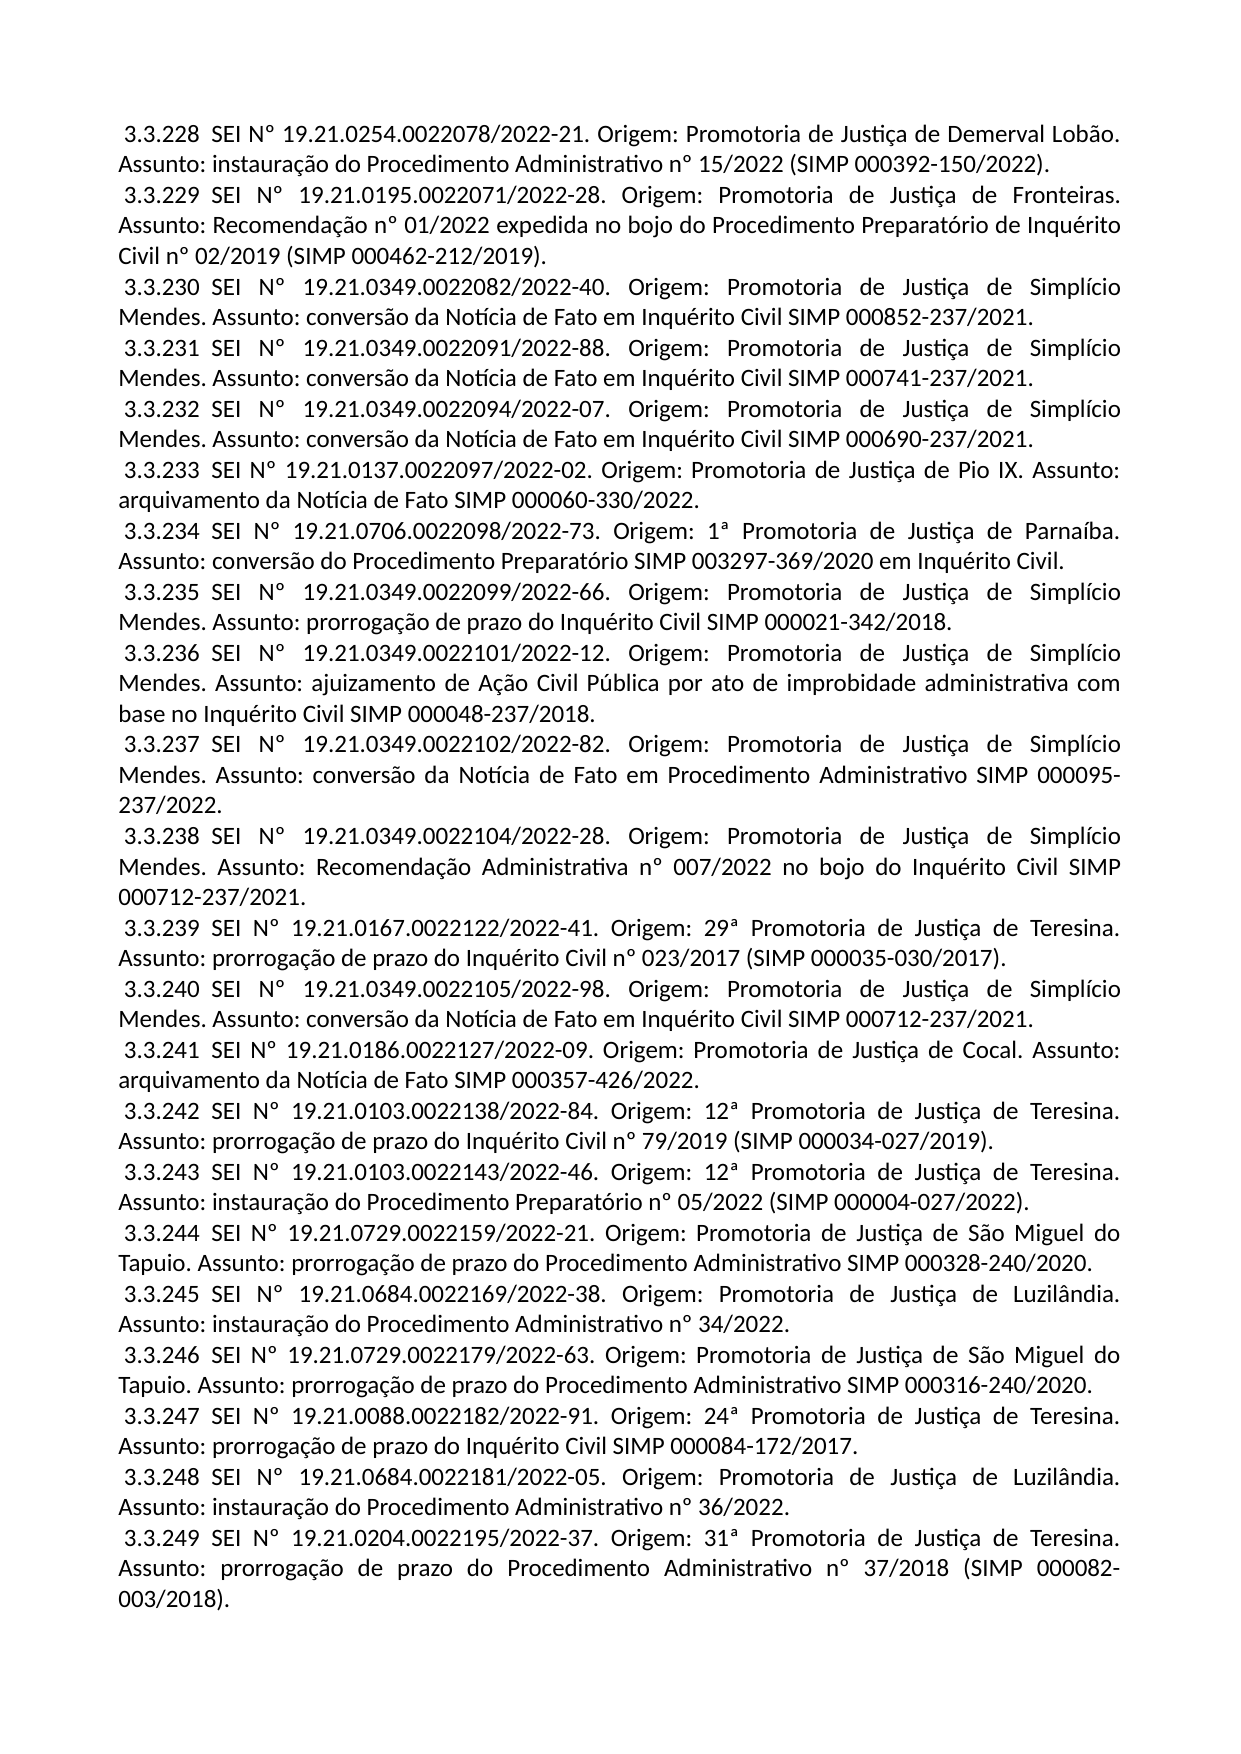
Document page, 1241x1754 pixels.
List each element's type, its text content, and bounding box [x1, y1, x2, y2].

list SEI Nº 19.21.0349.0022101/2022-12. Origem: Promotoria de Justiça de Simplício Mendes. Assunto: ajuizamento de Ação Civil Pública por ato de improbidade administrativa com base no Inquérito Civil SIMP 000048-237/2018. [118, 637, 1122, 728]
list SEI Nº 19.21.0088.0022182/2022-91. Origem: 24ª Promotoria de Justiça de Teresina. Assunto: prorrogação de prazo do Inquérito Civil SIMP 000084-172/2017. [118, 1400, 1122, 1461]
list SEI Nº 19.21.0349.0022091/2022-88. Origem: Promotoria de Justiça de Simplício Mendes. Assunto: conversão da Notícia de Fato em Inquérito Civil SIMP 000741-237/2021. [118, 332, 1122, 393]
list SEI Nº 19.21.0706.0022098/2022-73. Origem: 1ª Promotoria de Justiça de Parnaíba. Assunto: conversão do Procedimento Preparatório SIMP 003297-369/2020 em Inquérito Civil. [118, 515, 1122, 576]
list SEI Nº 19.21.0349.0022104/2022-28. Origem: Promotoria de Justiça de Simplício Mendes. Assunto: Recomendação Administrativa nº 007/2022 no bojo do Inquérito Civil SIMP 000712-237/2021. [118, 820, 1122, 912]
list SEI Nº 19.21.0103.0022138/2022-84. Origem: 12ª Promotoria de Justiça de Teresina. Assunto: prorrogação de prazo do Inquérito Civil nº 79/2019 (SIMP 000034-027/2019). [118, 1095, 1122, 1156]
list SEI Nº 19.21.0729.0022159/2022-21. Origem: Promotoria de Justiça de São Miguel do Tapuio. Assunto: prorrogação de prazo do Procedimento Administrativo SIMP 000328-240/2020. [118, 1217, 1122, 1278]
list SEI Nº 19.21.0729.0022179/2022-63. Origem: Promotoria de Justiça de São Miguel do Tapuio. Assunto: prorrogação de prazo do Procedimento Administrativo SIMP 000316-240/2020. [118, 1339, 1122, 1400]
list SEI Nº 19.21.0103.0022143/2022-46. Origem: 12ª Promotoria de Justiça de Teresina. Assunto: instauração do Procedimento Preparatório nº 05/2022 (SIMP 000004-027/2022). [118, 1156, 1122, 1217]
list SEI Nº 19.21.0349.0022099/2022-66. Origem: Promotoria de Justiça de Simplício Mendes. Assunto: prorrogação de prazo do Inquérito Civil SIMP 000021-342/2018. [118, 576, 1122, 637]
list SEI Nº 19.21.0137.0022097/2022-02. Origem: Promotoria de Justiça de Pio IX. Assunto: arquivamento da Notícia de Fato SIMP 000060-330/2022. [118, 454, 1122, 515]
list SEI Nº 19.21.0186.0022127/2022-09. Origem: Promotoria de Justiça de Cocal. Assunto: arquivamento da Notícia de Fato SIMP 000357-426/2022. [118, 1034, 1122, 1095]
list SEI Nº 19.21.0254.0022078/2022-21. Origem: Promotoria de Justiça de Demerval Lobão. Assunto: instauração do Procedimento Administrativo nº 15/2022 (SIMP 000392-150/2022). [118, 118, 1122, 179]
list SEI Nº 19.21.0349.0022094/2022-07. Origem: Promotoria de Justiça de Simplício Mendes. Assunto: conversão da Notícia de Fato em Inquérito Civil SIMP 000690-237/2021. [118, 393, 1122, 454]
list SEI Nº 19.21.0349.0022102/2022-82. Origem: Promotoria de Justiça de Simplício Mendes. Assunto: conversão da Notícia de Fato em Procedimento Administrativo SIMP 000095-237/2022. [118, 728, 1122, 820]
list SEI Nº 19.21.0684.0022169/2022-38. Origem: Promotoria de Justiça de Luzilândia. Assunto: instauração do Procedimento Administrativo nº 34/2022. [118, 1278, 1122, 1339]
list SEI Nº 19.21.0167.0022122/2022-41. Origem: 29ª Promotoria de Justiça de Teresina. Assunto: prorrogação de prazo do Inquérito Civil nº 023/2017 (SIMP 000035-030/2017). [118, 912, 1122, 973]
list SEI Nº 19.21.0195.0022071/2022-28. Origem: Promotoria de Justiça de Fronteiras. Assunto: Recomendação nº 01/2022 expedida no bojo do Procedimento Preparatório de Inquérito Civil nº 02/2019 (SIMP 000462-212/2019). [118, 179, 1122, 271]
list SEI Nº 19.21.0349.0022082/2022-40. Origem: Promotoria de Justiça de Simplício Mendes. Assunto: conversão da Notícia de Fato em Inquérito Civil SIMP 000852-237/2021. [118, 271, 1122, 332]
list SEI Nº 19.21.0349.0022105/2022-98. Origem: Promotoria de Justiça de Simplício Mendes. Assunto: conversão da Notícia de Fato em Inquérito Civil SIMP 000712-237/2021. [118, 973, 1122, 1034]
list SEI Nº 19.21.0684.0022181/2022-05. Origem: Promotoria de Justiça de Luzilândia. Assunto: instauração do Procedimento Administrativo nº 36/2022. [118, 1461, 1122, 1522]
list SEI Nº 19.21.0204.0022195/2022-37. Origem: 31ª Promotoria de Justiça de Teresina. Assunto: prorrogação de prazo do Procedimento Administrativo nº 37/2018 (SIMP 000082-003/2018). [118, 1522, 1122, 1614]
